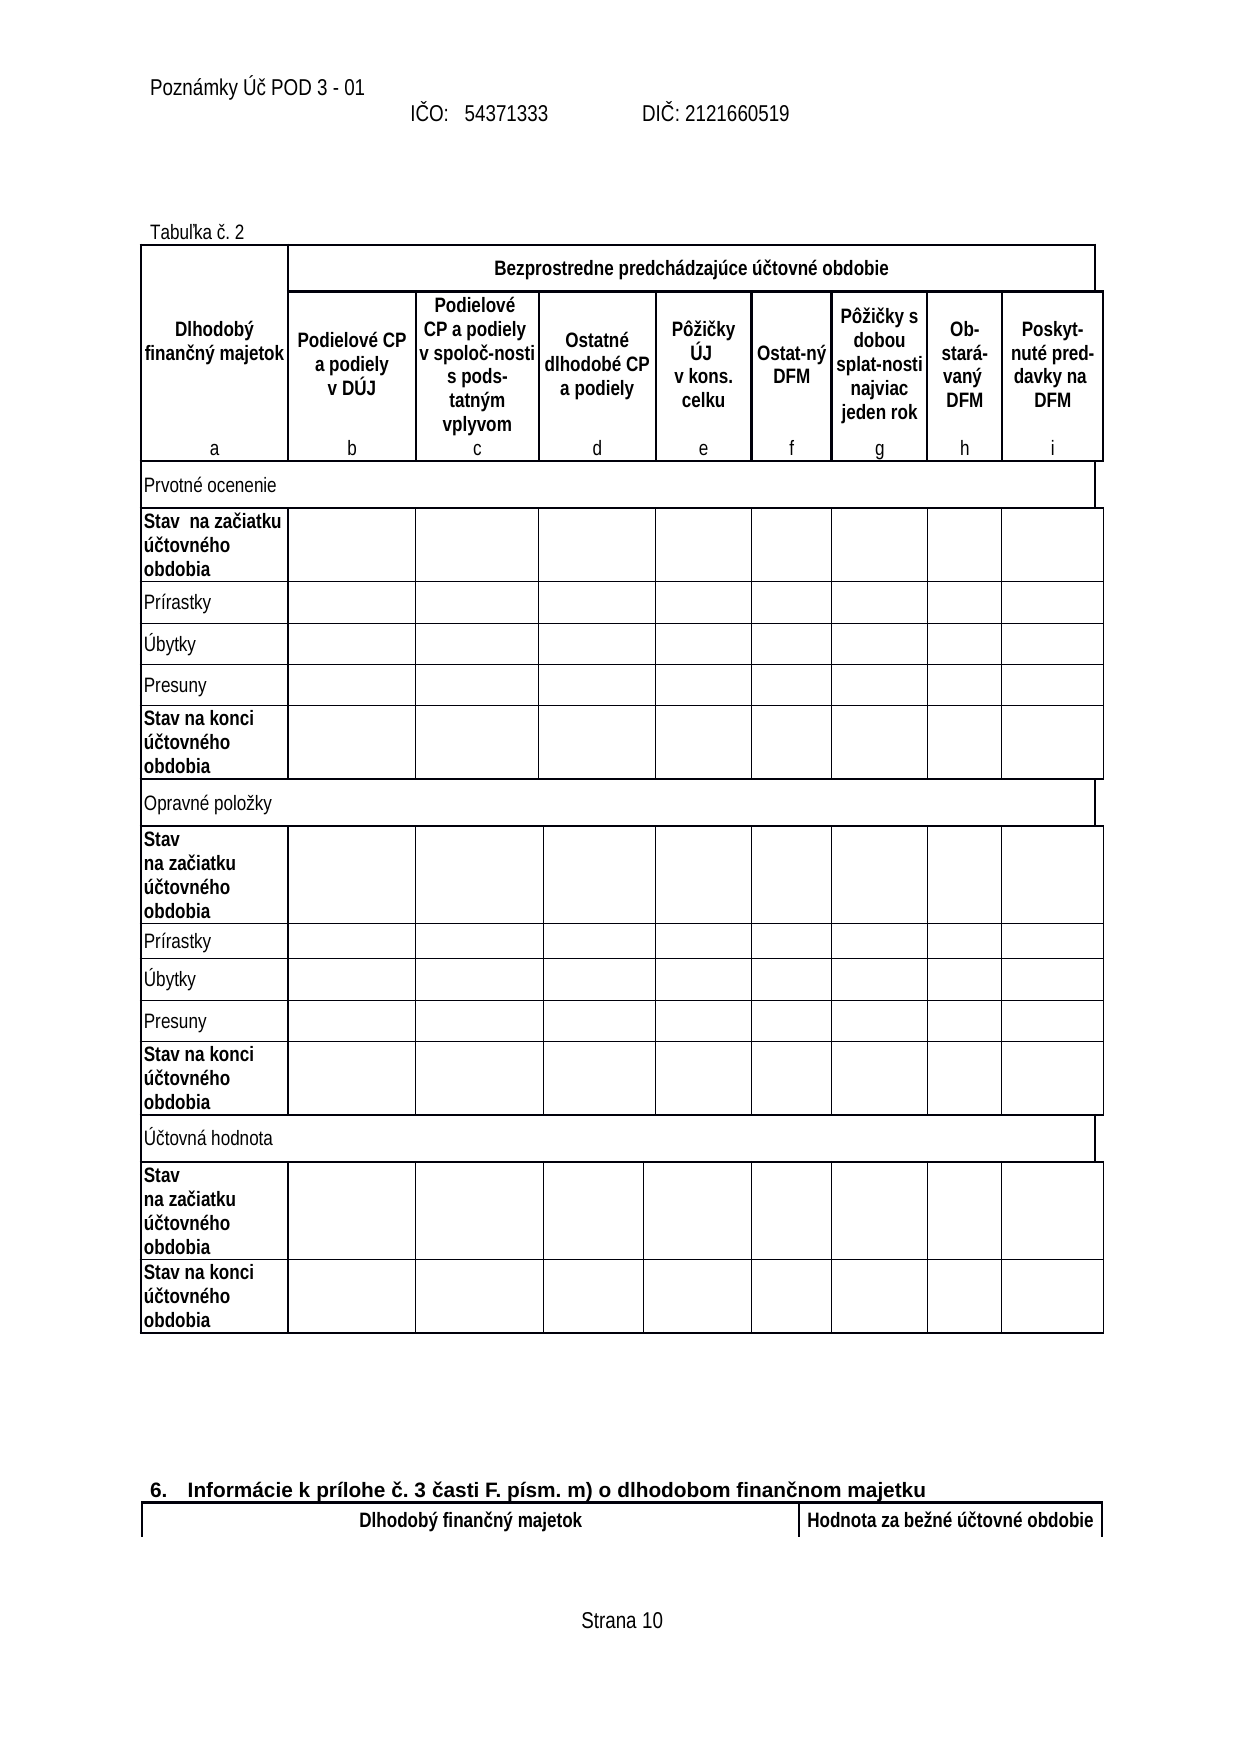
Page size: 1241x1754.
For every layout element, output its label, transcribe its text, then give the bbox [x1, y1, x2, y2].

table_cell [289, 1042, 415, 1114]
table_cell Presuny [142, 1001, 287, 1041]
table_cell [928, 706, 1001, 778]
table_cell g [833, 436, 926, 460]
table_cell [656, 1042, 751, 1114]
table_cell [1002, 665, 1103, 705]
table_cell [832, 706, 927, 778]
table_cell Pôžičky ÚJ v kons. celku [657, 293, 750, 436]
table_cell [289, 827, 415, 923]
table_cell [752, 959, 831, 999]
table_cell [832, 665, 927, 705]
table_cell [416, 624, 538, 664]
table_cell Opravné položky [142, 780, 1094, 825]
table_cell [752, 1001, 831, 1041]
table_cell Ostat-ný DFM [753, 293, 830, 436]
table_cell [289, 706, 415, 778]
table_cell [289, 1001, 415, 1041]
table_cell [1002, 1001, 1103, 1041]
table_cell [539, 665, 655, 705]
table_cell [752, 1260, 831, 1332]
table_cell [656, 959, 751, 999]
table_cell [1002, 1042, 1103, 1114]
table_cell [928, 827, 1001, 923]
table_cell [1096, 780, 1103, 825]
table_cell [416, 582, 538, 622]
table_cell [832, 509, 927, 581]
table_cell Úbytky [142, 624, 287, 664]
table_cell [644, 1260, 751, 1332]
table_cell [539, 582, 655, 622]
table_cell [832, 1001, 927, 1041]
table_cell [539, 509, 655, 581]
table_cell [289, 1260, 415, 1332]
table_cell [928, 1001, 1001, 1041]
table_cell [752, 706, 831, 778]
table_cell [928, 582, 1001, 622]
table_cell [832, 924, 927, 958]
table_cell [656, 624, 751, 664]
table_header Bezprostredne predchádzajúce účtovné obdobie [289, 246, 1094, 290]
table_cell [416, 509, 538, 581]
table_cell [539, 706, 655, 778]
table_cell Podielové CP a podiely v DÚJ [289, 293, 415, 436]
table_cell Ostatné dlhodobé CP a podiely [540, 293, 655, 436]
table_cell [416, 665, 538, 705]
table_cell [1002, 924, 1103, 958]
table_cell [416, 1260, 543, 1332]
table_cell [928, 1042, 1001, 1114]
table_cell Stav na začiatku účtovného obdobia [142, 509, 287, 581]
table_cell [928, 1260, 1001, 1332]
table_cell [752, 624, 831, 664]
table_cell d [540, 436, 655, 460]
table_cell [416, 706, 538, 778]
table_cell [416, 1042, 543, 1114]
table_cell [656, 924, 751, 958]
table_cell [1002, 827, 1103, 923]
table_cell [644, 1163, 751, 1259]
table_cell [832, 827, 927, 923]
table_cell [289, 509, 415, 581]
table_cell [544, 1260, 643, 1332]
table_cell Podielové CP a podiely v spoloč-nosti s pods-tatným vplyvom [417, 293, 538, 436]
table_cell [832, 624, 927, 664]
table_cell [832, 582, 927, 622]
table_cell [752, 924, 831, 958]
table_cell [752, 665, 831, 705]
table_cell [752, 509, 831, 581]
table_cell [656, 827, 751, 923]
table_cell [928, 924, 1001, 958]
table_cell Ob-stará-vaný DFM [928, 293, 1001, 436]
table_cell [416, 924, 543, 958]
table_cell [544, 959, 655, 999]
table_cell Presuny [142, 665, 287, 705]
table_cell [289, 582, 415, 622]
table_cell [928, 509, 1001, 581]
table_header Dlhodobý finančný majetok [142, 246, 287, 436]
table_cell Prírastky [142, 924, 287, 958]
table_cell [656, 509, 751, 581]
table_cell Prírastky [142, 582, 287, 622]
table_cell [1002, 624, 1103, 664]
table_cell [544, 1001, 655, 1041]
table_cell [656, 706, 751, 778]
table_cell [416, 1163, 543, 1259]
table_cell [544, 827, 655, 923]
table_cell Stav na začiatku účtovného obdobia [142, 827, 287, 923]
table_cell [289, 665, 415, 705]
table_cell [289, 624, 415, 664]
table_cell Stav na konci účtovného obdobia [142, 706, 287, 778]
table_cell [752, 827, 831, 923]
table_cell Stav na začiatku účtovného obdobia [142, 1163, 287, 1259]
table_cell [544, 1042, 655, 1114]
table_cell [832, 1163, 927, 1259]
table_cell [656, 665, 751, 705]
table_cell [928, 665, 1001, 705]
table_cell [928, 959, 1001, 999]
table_cell c [417, 436, 538, 460]
table_cell [1002, 1163, 1103, 1259]
table_cell [752, 582, 831, 622]
table_cell [544, 924, 655, 958]
table_cell [416, 827, 543, 923]
table_cell [539, 624, 655, 664]
table_cell [1096, 462, 1103, 507]
table_cell [1096, 1116, 1103, 1161]
table_cell [832, 1260, 927, 1332]
table_cell [752, 1163, 831, 1259]
table_cell Poskyt-nuté pred-davky na DFM [1003, 293, 1102, 436]
table_cell [656, 582, 751, 622]
table_cell Pôžičky s dobou splat-nosti najviac jeden rok [833, 293, 926, 436]
table_cell [928, 624, 1001, 664]
table_cell b [289, 436, 415, 460]
table_cell [1002, 509, 1103, 581]
table_cell [416, 959, 543, 999]
table_cell [832, 959, 927, 999]
table_cell [1002, 706, 1103, 778]
table_cell Stav na konci účtovného obdobia [142, 1260, 287, 1332]
table_cell [752, 1042, 831, 1114]
table_header Hodnota za bežné účtovné obdobie [800, 1504, 1101, 1537]
table_cell a [142, 436, 287, 460]
table_cell h [928, 436, 1001, 460]
table_cell e [657, 436, 750, 460]
table_cell [289, 959, 415, 999]
table_cell [656, 1001, 751, 1041]
table_cell [289, 1163, 415, 1259]
text Tabuľka č. 2 [150, 219, 1094, 243]
table_cell [289, 924, 415, 958]
title Informácie k prílohe č. 3 časti F. písm. m) o dlhodobom finančnom majetku [150, 1477, 1094, 1501]
table_cell [544, 1163, 643, 1259]
table_cell f [753, 436, 830, 460]
table_header Dlhodobý finančný majetok [143, 1504, 798, 1537]
table_cell [1002, 959, 1103, 999]
table_cell Úbytky [142, 959, 287, 999]
table_cell Prvotné ocenenie [142, 462, 1094, 507]
table_cell [1002, 582, 1103, 622]
table_cell Stav na konci účtovného obdobia [142, 1042, 287, 1114]
table_cell [416, 1001, 543, 1041]
table_cell [832, 1042, 927, 1114]
table_header [1096, 244, 1103, 290]
table_cell [928, 1163, 1001, 1259]
table_cell i [1003, 436, 1102, 460]
table_cell [1002, 1260, 1103, 1332]
table_cell Účtovná hodnota [142, 1116, 1094, 1161]
